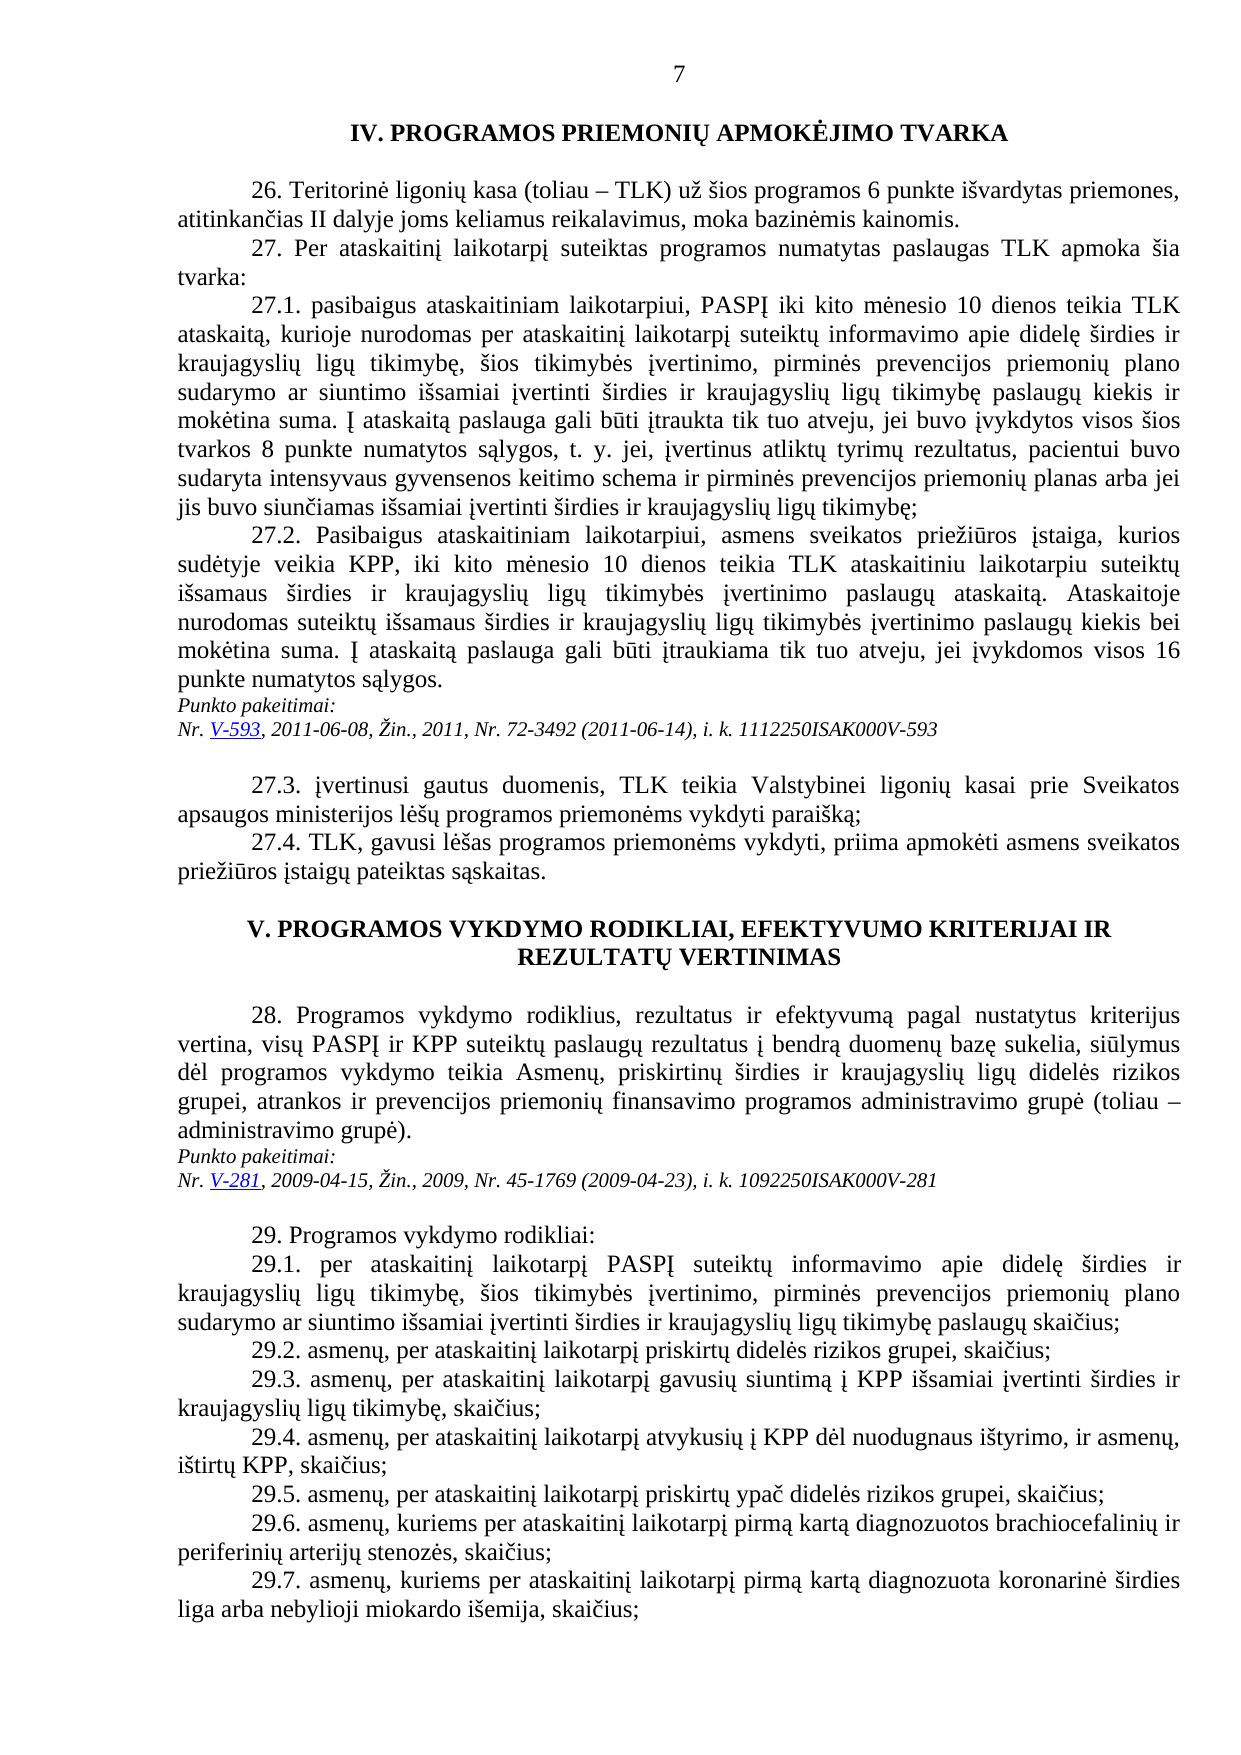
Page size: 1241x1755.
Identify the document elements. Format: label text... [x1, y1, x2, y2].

text Nr. V-593, 2011-06-08, Žin., 2011, Nr. 72-3492 (2011-06-14), i. k. 1112250ISAK000V-593 [177, 717, 1181, 741]
text 26. Teritorinė ligonių kasa (toliau – TLK) už šios programos 6 punkte išvardytas priemones, atitinkančias II dalyje joms keliamus reikalavimus, moka bazinėmis kainomis. [177, 176, 1181, 233]
text Punkto pakeitimai: [177, 1144, 1181, 1168]
text IV. PROGRAMOS PRIEMONIŲ APMOKĖJIMO TVARKA [177, 118, 1181, 147]
text 27.2. Pasibaigus ataskaitiniam laikotarpiui, asmens sveikatos priežiūros įstaiga, kurios sudėtyje veikia KPP, iki kito mėnesio 10 dienos teikia TLK ataskaitiniu laikotarpiu suteiktų išsamaus širdies ir kraujagyslių ligų tikimybės įvertinimo paslaugų ataskaitą. Ataskaitoje nurodomas suteiktų išsamaus širdies ir kraujagyslių ligų tikimybės įvertinimo paslaugų kiekis bei mokėtina suma. Į ataskaitą paslauga gali būti įtraukiama tik tuo atveju, jei įvykdomos visos 16 punkte numatytos sąlygos. [177, 521, 1181, 693]
text Nr. V-281, 2009-04-15, Žin., 2009, Nr. 45-1769 (2009-04-23), i. k. 1092250ISAK000V-281 [177, 1168, 1181, 1192]
text 27.3. įvertinusi gautus duomenis, TLK teikia Valstybinei ligonių kasai prie Sveikatos apsaugos ministerijos lėšų programos priemonėms vykdyti paraišką; [177, 770, 1181, 827]
text 29.4. asmenų, per ataskaitinį laikotarpį atvykusių į KPP dėl nuodugnaus ištyrimo, ir asmenų, ištirtų KPP, skaičius; [177, 1422, 1181, 1479]
text 29.5. asmenų, per ataskaitinį laikotarpį priskirtų ypač didelės rizikos grupei, skaičius; [177, 1479, 1181, 1508]
text 27. Per ataskaitinį laikotarpį suteiktas programos numatytas paslaugas TLK apmoka šia tvarka: [177, 233, 1181, 291]
text 29.6. asmenų, kuriems per ataskaitinį laikotarpį pirmą kartą diagnozuotos brachiocefalinių ir periferinių arterijų stenozės, skaičius; [177, 1508, 1181, 1566]
text 29.7. asmenų, kuriems per ataskaitinį laikotarpį pirmą kartą diagnozuota koronarinė širdies liga arba nebylioji miokardo išemija, skaičius; [177, 1566, 1181, 1623]
text Punkto pakeitimai: [177, 693, 1181, 717]
text 28. Programos vykdymo rodiklius, rezultatus ir efektyvumą pagal nustatytus kriterijus vertina, visų PASPĮ ir KPP suteiktų paslaugų rezultatus į bendrą duomenų bazę sukelia, siūlymus dėl programos vykdymo teikia Asmenų, priskirtinų širdies ir kraujagyslių ligų didelės rizikos grupei, atrankos ir prevencijos priemonių finansavimo programos administravimo grupė (toliau – administravimo grupė). [177, 1000, 1181, 1144]
text 29. Programos vykdymo rodikliai: [177, 1221, 1181, 1249]
text 29.1. per ataskaitinį laikotarpį PASPĮ suteiktų informavimo apie didelę širdies ir kraujagyslių ligų tikimybę, šios tikimybės įvertinimo, pirminės prevencijos priemonių plano sudarymo ar siuntimo išsamiai įvertinti širdies ir kraujagyslių ligų tikimybę paslaugų skaičius; [177, 1249, 1181, 1336]
text 29.3. asmenų, per ataskaitinį laikotarpį gavusių siuntimą į KPP išsamiai įvertinti širdies ir kraujagyslių ligų tikimybę, skaičius; [177, 1364, 1181, 1422]
text V. PROGRAMOS VYKDYMO RODIKLIAI, EFEKTYVUMO KRITERIJAI IR REZULTATŲ VERTINIMAS [177, 914, 1181, 971]
text 29.2. asmenų, per ataskaitinį laikotarpį priskirtų didelės rizikos grupei, skaičius; [177, 1336, 1181, 1364]
text 27.1. pasibaigus ataskaitiniam laikotarpiui, PASPĮ iki kito mėnesio 10 dienos teikia TLK ataskaitą, kurioje nurodomas per ataskaitinį laikotarpį suteiktų informavimo apie didelę širdies ir kraujagyslių ligų tikimybę, šios tikimybės įvertinimo, pirminės prevencijos priemonių plano sudarymo ar siuntimo išsamiai įvertinti širdies ir kraujagyslių ligų tikimybę paslaugų kiekis ir mokėtina suma. Į ataskaitą paslauga gali būti įtraukta tik tuo atveju, jei buvo įvykdytos visos šios tvarkos 8 punkte numatytos sąlygos, t. y. jei, įvertinus atliktų tyrimų rezultatus, pacientui buvo sudaryta intensyvaus gyvensenos keitimo schema ir pirminės prevencijos priemonių planas arba jei jis buvo siunčiamas išsamiai įvertinti širdies ir kraujagyslių ligų tikimybę; [177, 291, 1181, 521]
text 27.4. TLK, gavusi lėšas programos priemonėms vykdyti, priima apmokėti asmens sveikatos priežiūros įstaigų pateiktas sąskaitas. [177, 827, 1181, 885]
